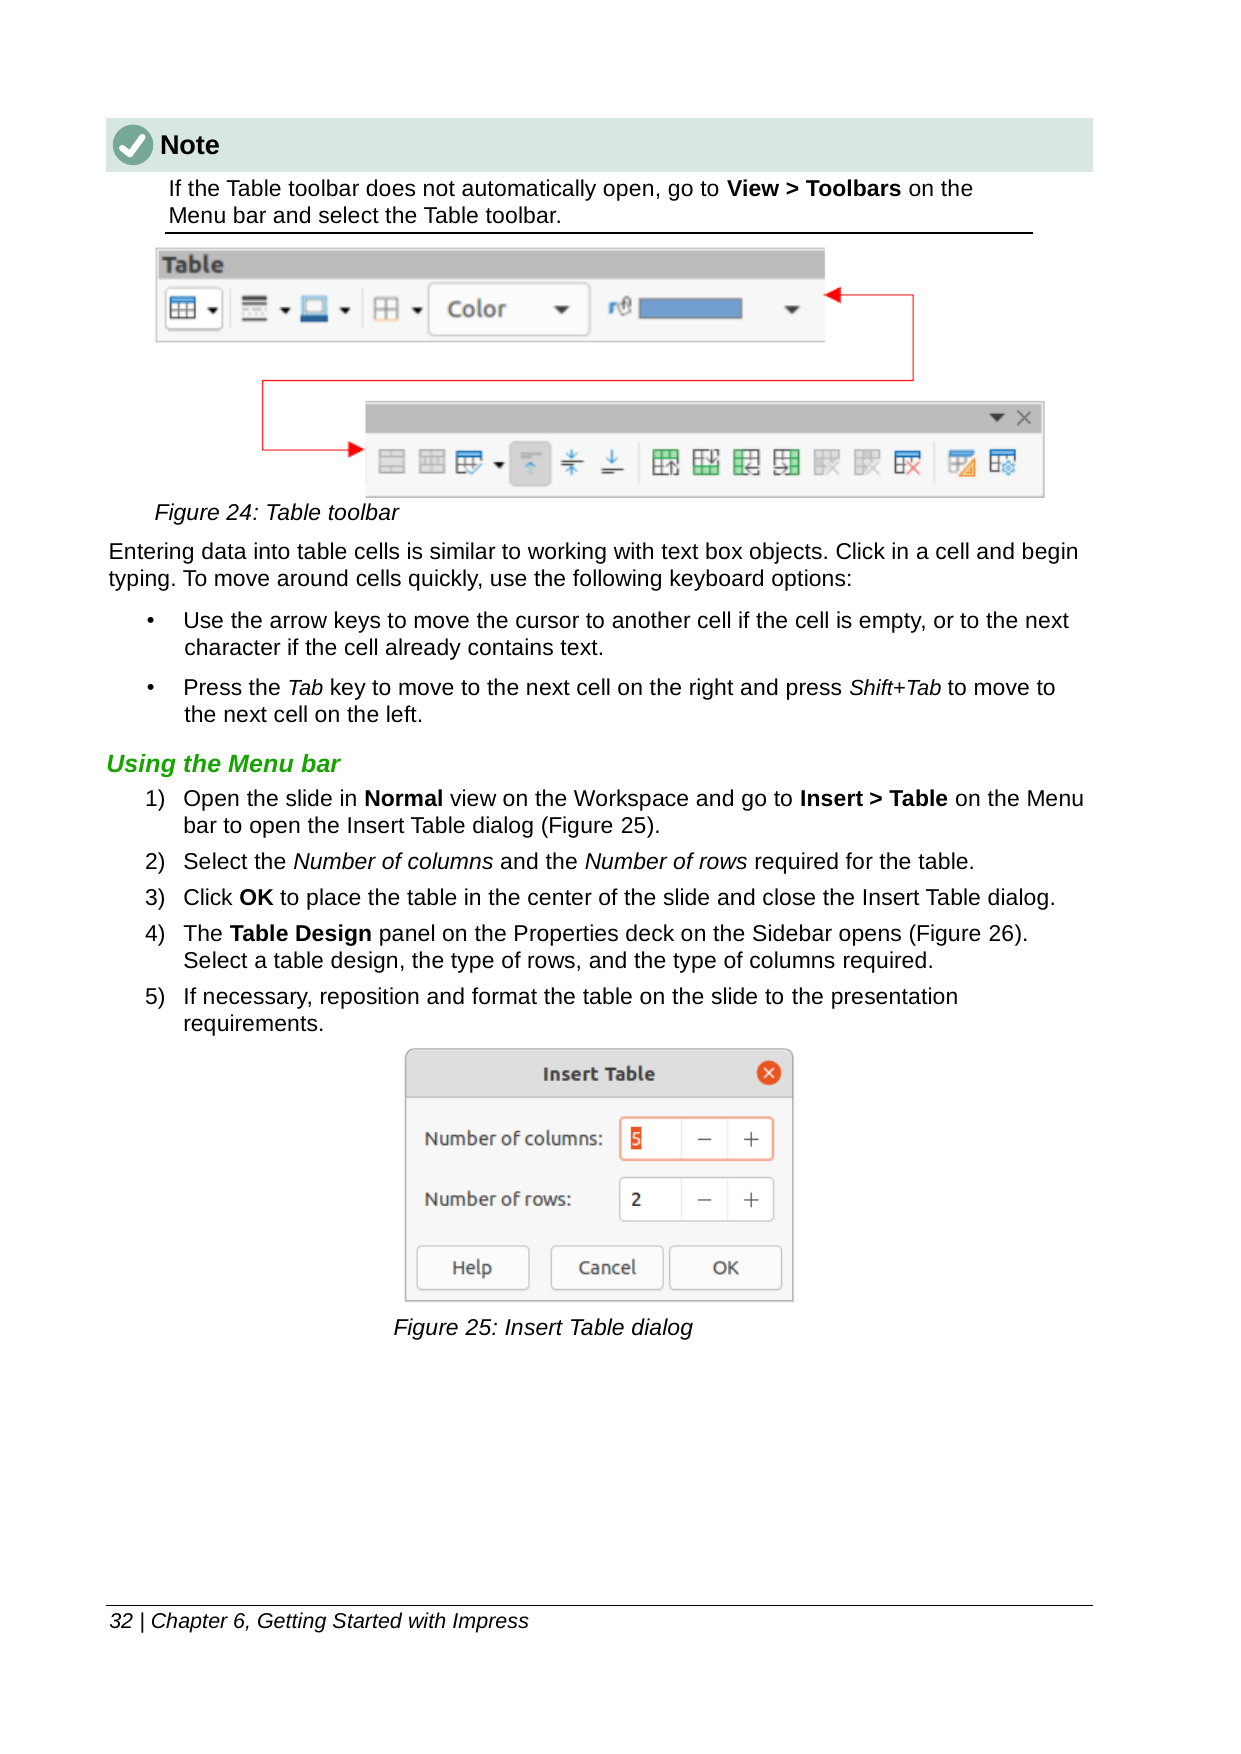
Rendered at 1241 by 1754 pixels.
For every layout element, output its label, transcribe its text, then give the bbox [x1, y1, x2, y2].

subtitle Note [106, 118, 1093, 172]
list If necessary, reposition and format the table on the slide to the presentation requirements. [165, 982, 1093, 1036]
text Figure 24: Table toolbar [154, 498, 1044, 525]
list Select the Number of columns and the Number of rows required for the table. [165, 847, 1093, 874]
text If the Table toolbar does not automatically open, go to View > Toolbars on the Menu bar and select the Table toolbar. [165, 172, 1033, 232]
text Entering data into table cells is similar to working with text box objects. Click in a cell and begin typing. To move around cells quickly, use the following keyboard options: [108, 537, 1093, 591]
list Open the slide in Normal view on the Workspace and go to Insert > Table on the Menu bar to open the Insert Table dialog (Figure 25). [165, 784, 1093, 838]
list Click OK to place the table in the center of the slide and close the Insert Table dialog. [165, 883, 1093, 910]
list The Table Design panel on the Properties deck on the Sidebar opens (Figure 26). Select a table design, the type of rows, and the type of columns required. [165, 919, 1093, 973]
subtitle Using the Menu bar [106, 749, 1093, 778]
picture [393, 1048, 806, 1314]
list Use the arrow keys to move the cursor to another cell if the cell is empty, or to the next character if the cell already contains text. [144, 604, 1093, 661]
picture [154, 246, 1045, 498]
list Press the Tab key to move to the next cell on the right and press Shift+Tab to move to the next cell on the left. [144, 670, 1093, 730]
text Figure 25: Insert Table dialog [393, 1314, 806, 1341]
